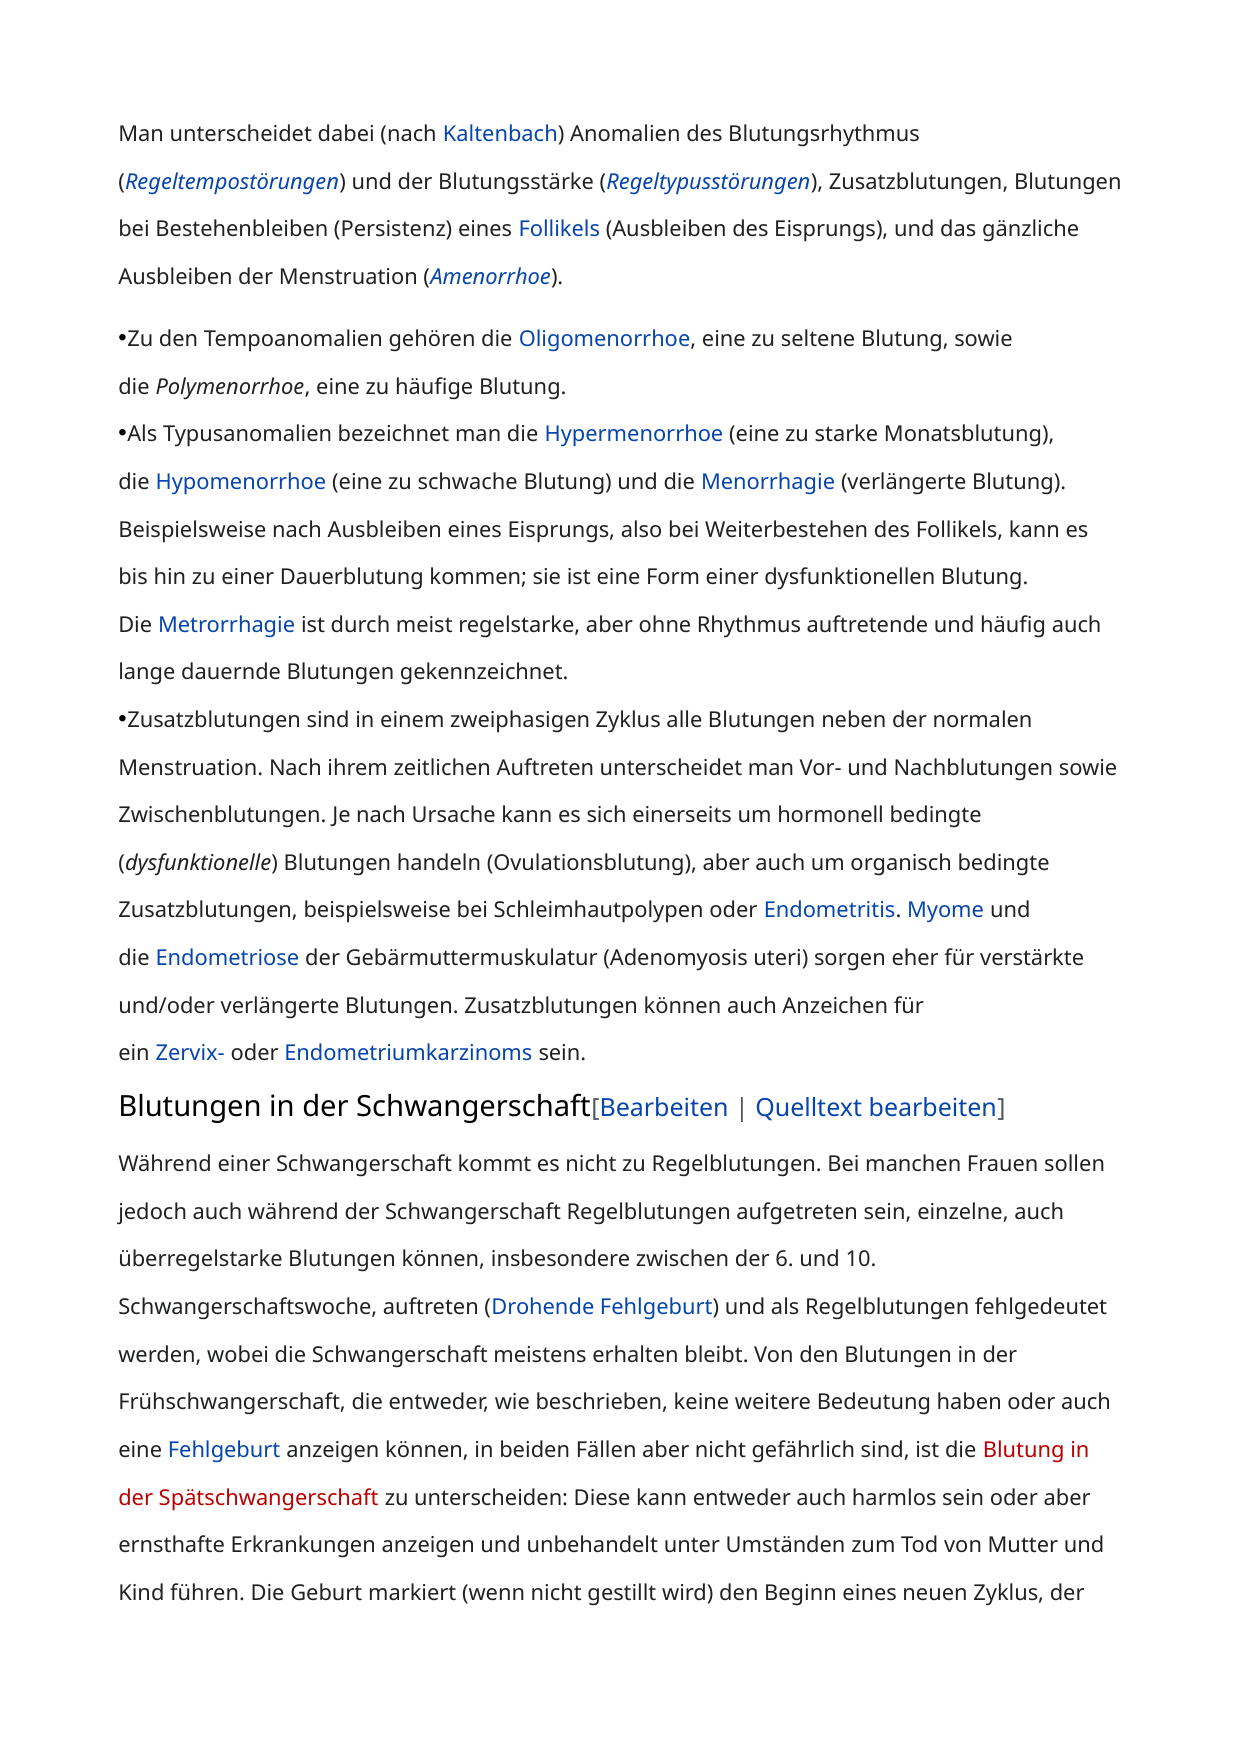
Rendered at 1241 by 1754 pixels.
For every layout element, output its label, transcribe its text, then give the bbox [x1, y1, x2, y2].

subtitle Blutungen in der Schwangerschaft[Bearbeiten | Quelltext bearbeiten] [118, 1085, 1122, 1124]
list Als Typusanomalien bezeichnet man die Hypermenorrhoe (eine zu starke Monatsblutung), die Hypomenorrhoe (eine zu schwache Blutung) und die Menorrhagie (verlängerte Blutung). Beispielsweise nach Ausbleiben eines Eisprungs, also bei Weiterbestehen des Follikels, kann es bis hin zu einer Dauerblutung kommen; sie ist eine Form einer dysfunktionellen Blutung. Die Metrorrhagie ist durch meist regelstarke, aber ohne Rhythmus auftretende und häufig auch lange dauernde Blutungen gekennzeichnet. [118, 418, 1122, 686]
list Zusatzblutungen sind in einem zweiphasigen Zyklus alle Blutungen neben der normalen Menstruation. Nach ihrem zeitlichen Auftreten unterscheidet man Vor- und Nachblutungen sowie Zwischenblutungen. Je nach Ursache kann es sich einerseits um hormonell bedingte (dysfunktionelle) Blutungen handeln (Ovulationsblutung), aber auch um organisch bedingte Zusatzblutungen, beispielsweise bei Schleimhautpolypen oder Endometritis. Myome und die Endometriose der Gebärmuttermuskulatur (Adenomyosis uteri) sorgen eher für verstärkte und/oder verlängerte Blutungen. Zusatzblutungen können auch Anzeichen für ein Zervix- oder Endometriumkarzinoms sein. [118, 704, 1122, 1067]
list Zu den Tempoanomalien gehören die Oligomenorrhoe, eine zu seltene Blutung, sowie die Polymenorrhoe, eine zu häufige Blutung. [118, 323, 1122, 401]
text Während einer Schwangerschaft kommt es nicht zu Regelblutungen. Bei manchen Frauen sollen jedoch auch während der Schwangerschaft Regelblutungen aufgetreten sein, einzelne, auch überregelstarke Blutungen können, insbesondere zwischen der 6. und 10. Schwangerschaftswoche, auftreten (Drohende Fehlgeburt) und als Regelblutungen fehlgedeutet werden, wobei die Schwangerschaft meistens erhalten bleibt. Von den Blutungen in der Frühschwangerschaft, die entweder, wie beschrieben, keine weitere Bedeutung haben oder auch eine Fehlgeburt anzeigen können, in beiden Fällen aber nicht gefährlich sind, ist die Blutung in der Spätschwangerschaft zu unterscheiden: Diese kann entweder auch harmlos sein oder aber ernsthafte Erkrankungen anzeigen und unbehandelt unter Umständen zum Tod von Mutter und Kind führen. Die Geburt markiert (wenn nicht gestillt wird) den Beginn eines neuen Zyklus, der [118, 1148, 1122, 1606]
text Man unterscheidet dabei (nach Kaltenbach) Anomalien des Blutungsrhythmus (Regeltempostörungen) und der Blutungsstärke (Regeltypusstörungen), Zusatzblutungen, Blutungen bei Bestehenbleiben (Persistenz) eines Follikels (Ausbleiben des Eisprungs), und das gänzliche Ausbleiben der Menstruation (Amenorrhoe). [118, 118, 1122, 291]
